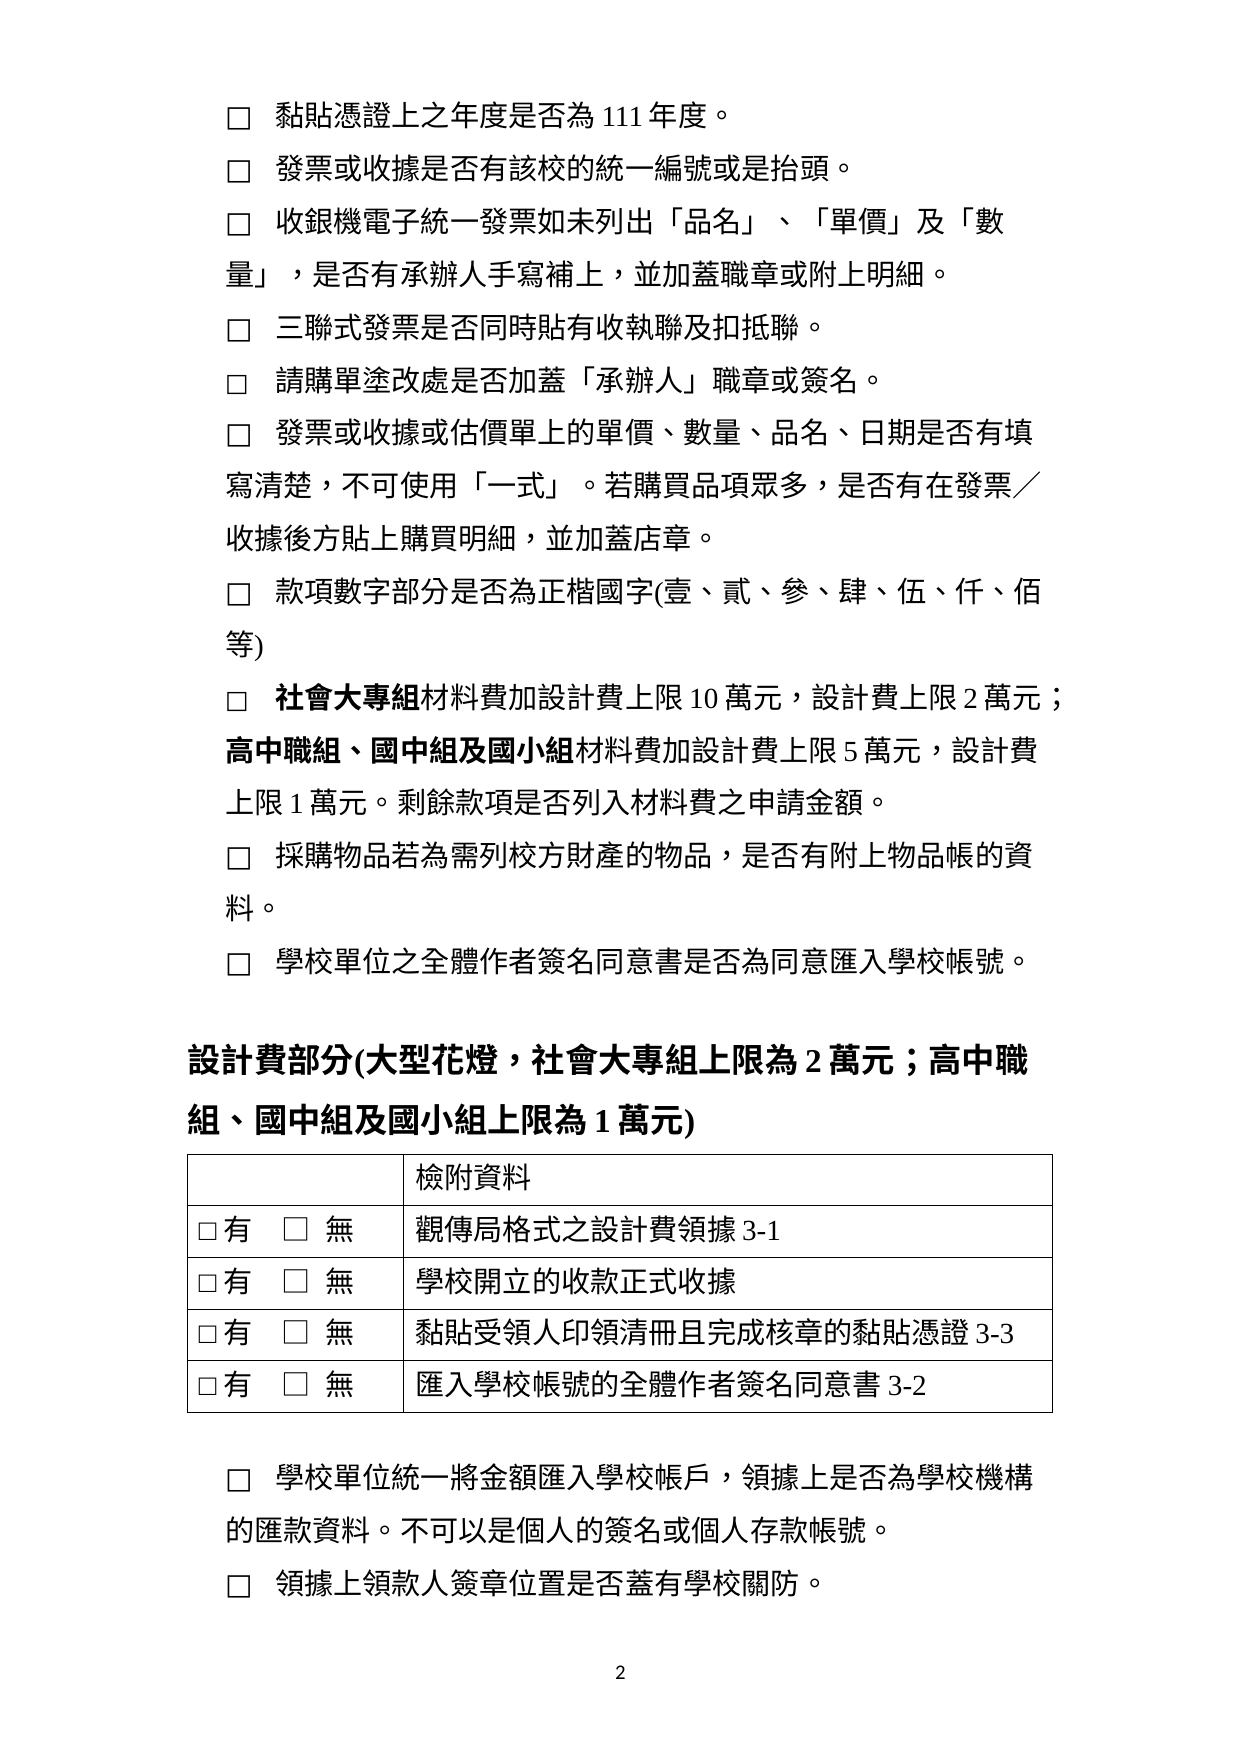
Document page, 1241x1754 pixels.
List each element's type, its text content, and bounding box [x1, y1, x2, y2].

table_cell 學校開立的收款正式收據 [404, 1258, 1052, 1309]
table_header [188, 1155, 403, 1205]
list 黏貼憑證上之年度是否為111年度。 [225, 93, 1053, 135]
table_header 檢附資料 [404, 1155, 1052, 1205]
table_cell □ 有 □ 無 [188, 1206, 403, 1257]
table_cell 觀傳局格式之設計費領據3-1 [404, 1206, 1052, 1257]
list 款項數字部分是否為正楷國字(壹、貳、參、肆、伍、仟、佰等) [225, 569, 1053, 664]
list 社會大專組材料費加設計費上限10萬元，設計費上限2萬元；高中職組、國中組及國小組材料費加設計費上限5萬元，設計費上限1萬元。剩餘款項是否列入材料費之申請金額。 [225, 674, 1053, 822]
table_cell □ 有 □ 無 [188, 1310, 403, 1360]
table_cell 黏貼受領人印領清冊且完成核章的黏貼憑證3-3 [404, 1310, 1052, 1360]
table_cell 匯入學校帳號的全體作者簽名同意書3-2 [404, 1361, 1052, 1412]
list 採購物品若為需列校方財產的物品，是否有附上物品帳的資料。 [225, 833, 1053, 928]
list 請購單塗改處是否加蓋「承辦人」職章或簽名。 [225, 357, 1053, 399]
list 三聯式發票是否同時貼有收執聯及扣抵聯。 [225, 304, 1053, 347]
text 設計費部分(大型花燈，社會大專組上限為2萬元；高中職組、國中組及國小組上限為1萬元) [187, 1033, 1053, 1142]
list 收銀機電子統一發票如未列出「品名」、「單價」及「數量」，是否有承辦人手寫補上，並加蓋職章或附上明細。 [225, 199, 1053, 294]
list 發票或收據是否有該校的統一編號或是抬頭。 [225, 146, 1053, 188]
table_cell □ 有 □ 無 [188, 1361, 403, 1412]
list 領據上領款人簽章位置是否蓋有學校關防。 [225, 1561, 1053, 1603]
table_cell □ 有 □ 無 [188, 1258, 403, 1309]
list 學校單位之全體作者簽名同意書是否為同意匯入學校帳號。 [225, 938, 1053, 981]
list 發票或收據或估價單上的單價、數量、品名、日期是否有填寫清楚，不可使用「一式」。若購買品項眾多，是否有在發票／收據後方貼上購買明細，並加蓋店章。 [225, 410, 1053, 558]
list 學校單位統一將金額匯入學校帳戶，領據上是否為學校機構的匯款資料。不可以是個人的簽名或個人存款帳號。 [225, 1455, 1053, 1550]
